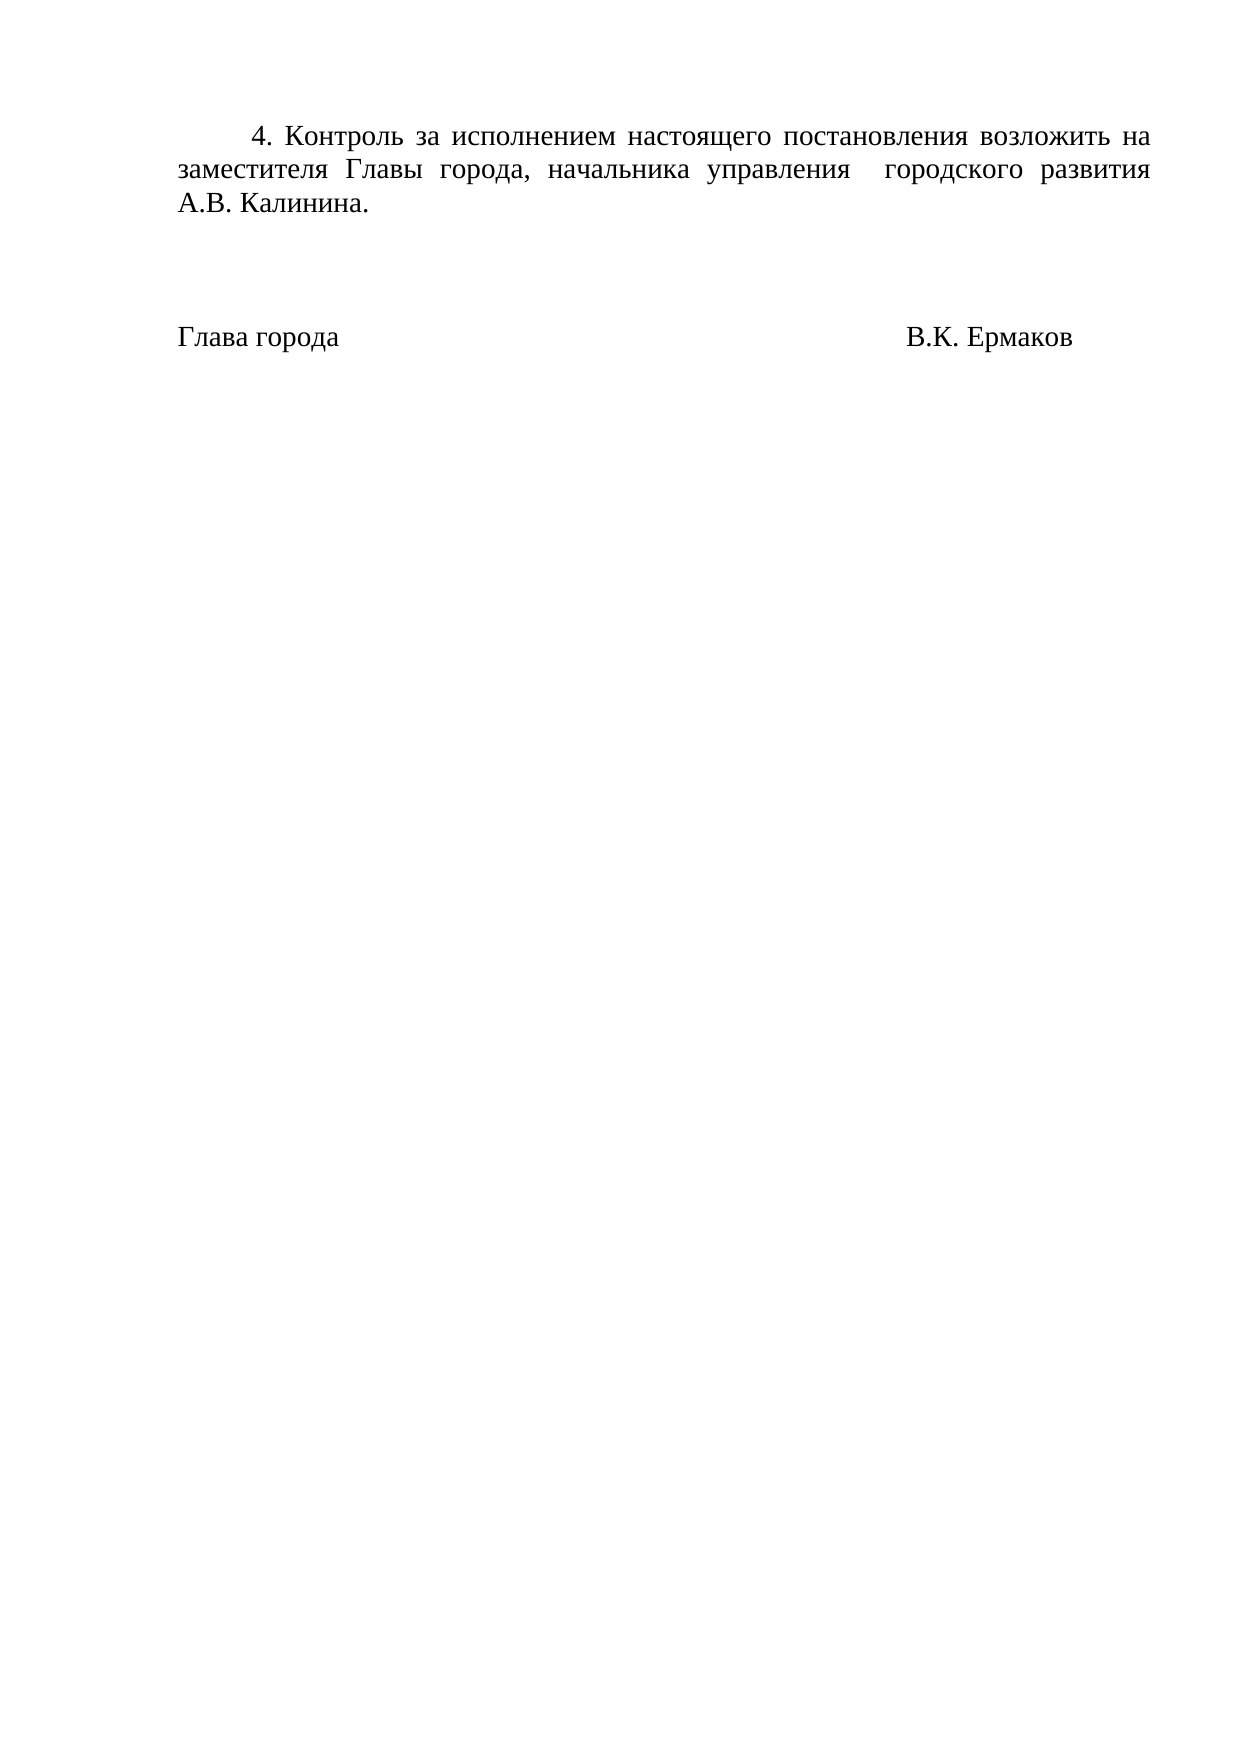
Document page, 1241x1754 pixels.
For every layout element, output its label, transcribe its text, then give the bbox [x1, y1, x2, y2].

text Глава города В.К. Ермаков [177, 319, 1152, 353]
text 4. Контроль за исполнением настоящего постановления возложить на заместителя Главы города, начальника управления городского развития А.В. Калинина. [177, 118, 1152, 219]
